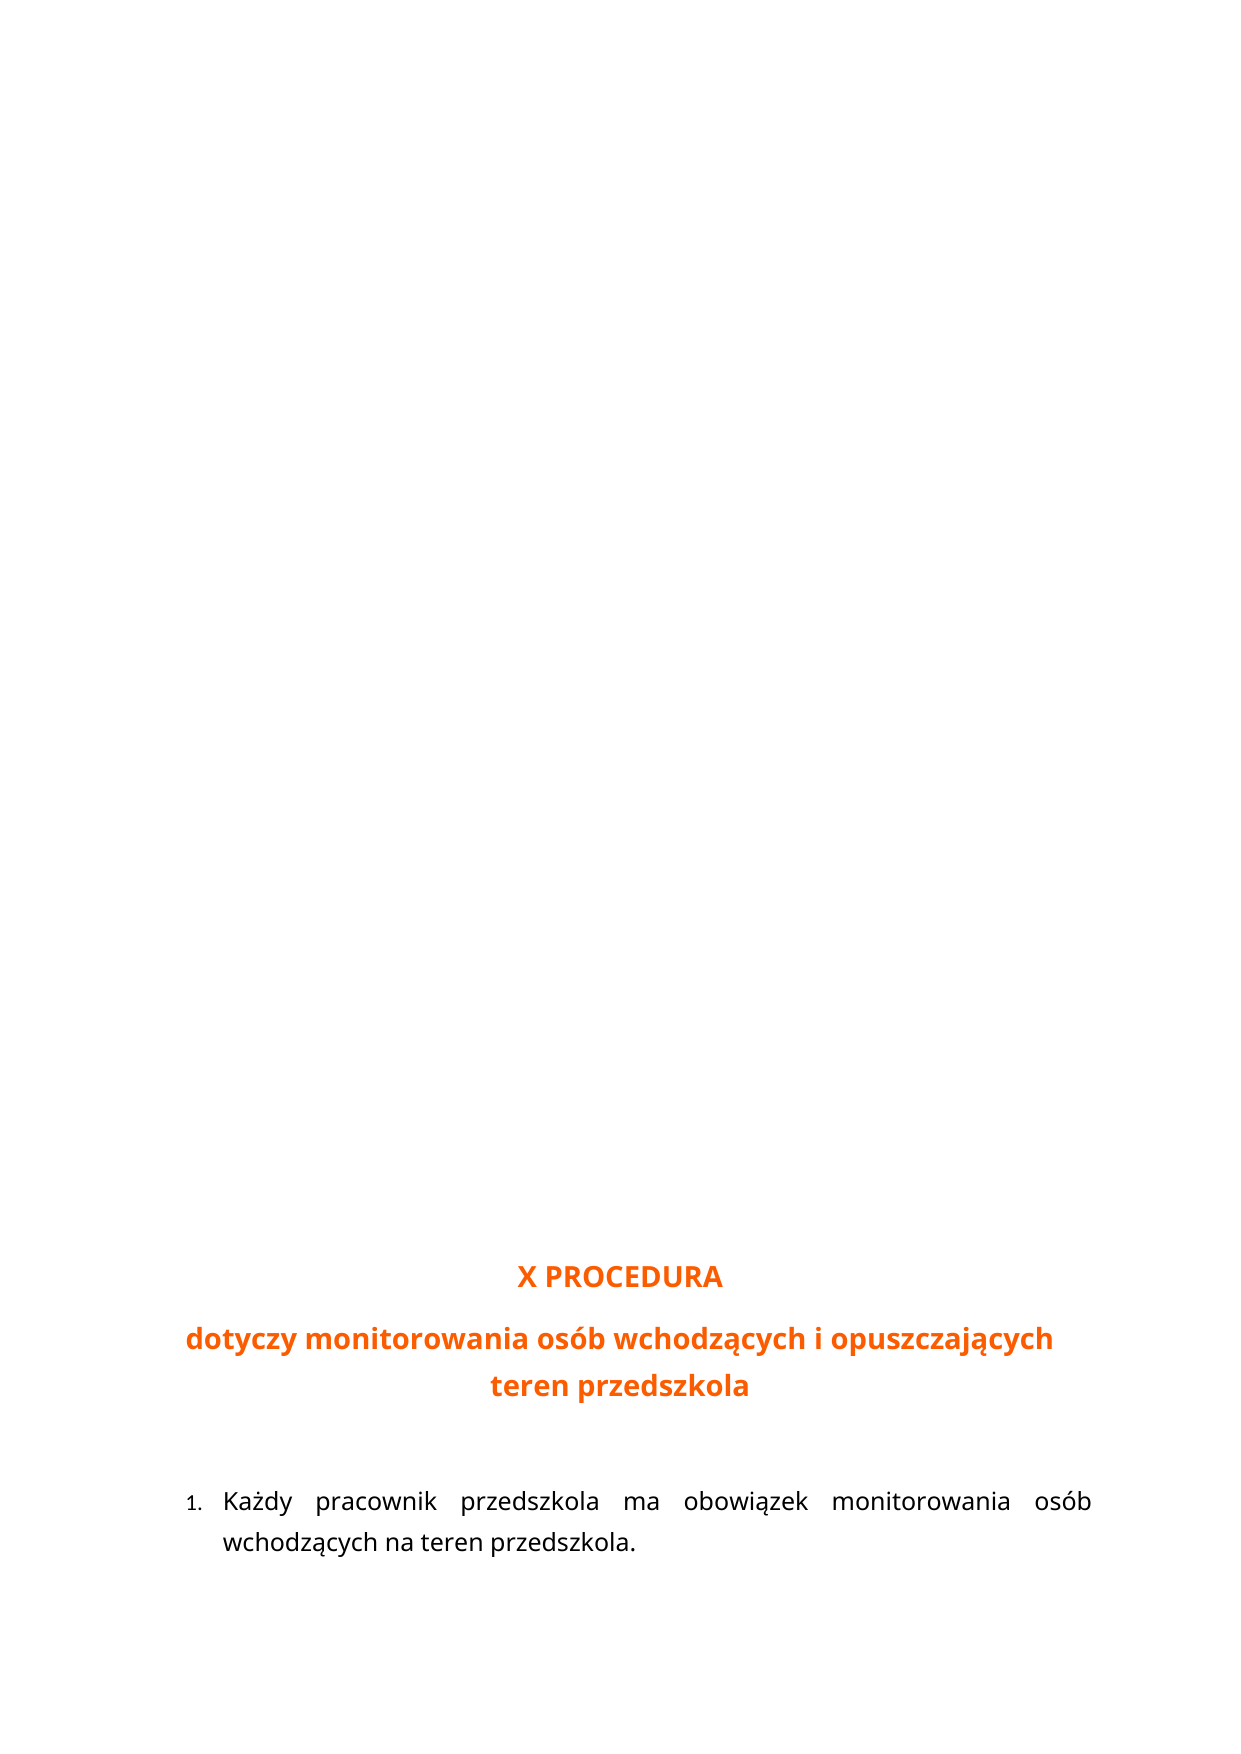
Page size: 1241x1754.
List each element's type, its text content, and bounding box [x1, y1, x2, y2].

text X PROCEDURA [148, 1256, 1093, 1296]
list Każdy pracownik przedszkola ma obowiązek monitorowania osób wchodzących na teren przedszkola. [185, 1483, 1093, 1558]
text dotyczy monitorowania osób wchodzących i opuszczających teren przedszkola [148, 1318, 1093, 1405]
